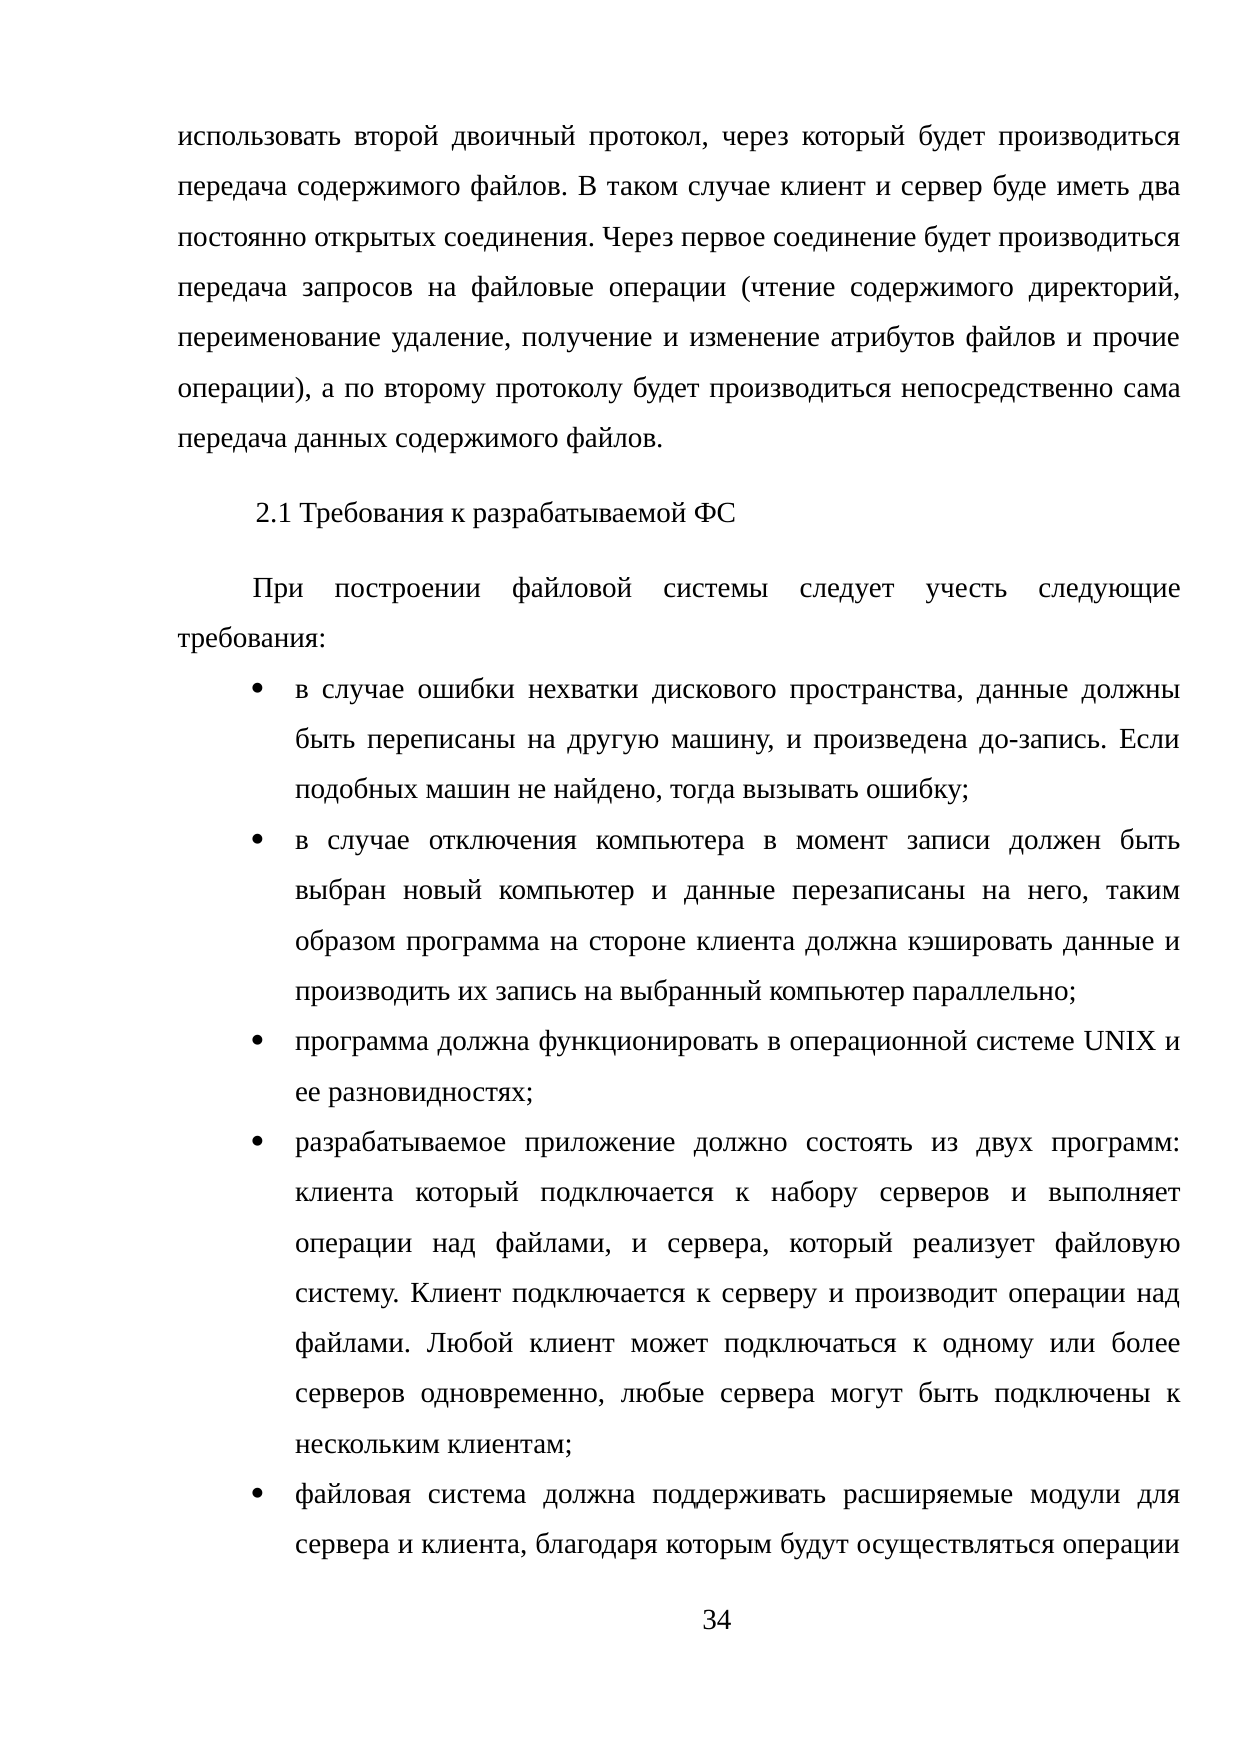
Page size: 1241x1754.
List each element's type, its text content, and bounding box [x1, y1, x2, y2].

list в случае ошибки нехватки дискового пространства, данные должны быть переписаны на другую машину, и произведена до-запись. Если подобных машин не найдено, тогда вызывать ошибку; [252, 671, 1181, 805]
list разрабатываемое приложение должно состоять из двух программ: клиента который подключается к набору серверов и выполняет операции над файлами, и сервера, который реализует файловую систему. Клиент подключается к серверу и производит операции над файлами. Любой клиент может подключаться к одному или более серверов одновременно, любые сервера могут быть подключены к нескольким клиентам; [252, 1124, 1181, 1459]
subtitle Требования к разрабатываемой ФС [248, 495, 1181, 529]
list в случае отключения компьютера в момент записи должен быть выбран новый компьютер и данные перезаписаны на него, таким образом программа на стороне клиента должна кэшировать данные и производить их запись на выбранный компьютер параллельно; [252, 822, 1181, 1006]
list программа должна функционировать в операционной системе UNIX и ее разновидностях; [252, 1023, 1181, 1107]
list файловая система должна поддерживать расширяемые модули для сервера и клиента, благодаря которым будут осуществляться операции [252, 1476, 1181, 1560]
text При построении файловой системы следует учесть следующие требования: [177, 570, 1181, 654]
text использовать второй двоичный протокол, через который будет производиться передача содержимого файлов. В таком случае клиент и сервер буде иметь два постоянно открытых соединения. Через первое соединение будет производиться передача запросов на файловые операции (чтение содержимого директорий, переименование удаление, получение и изменение атрибутов файлов и прочие операции), а по второму протоколу будет производиться непосредственно сама передача данных содержимого файлов. [177, 118, 1181, 453]
